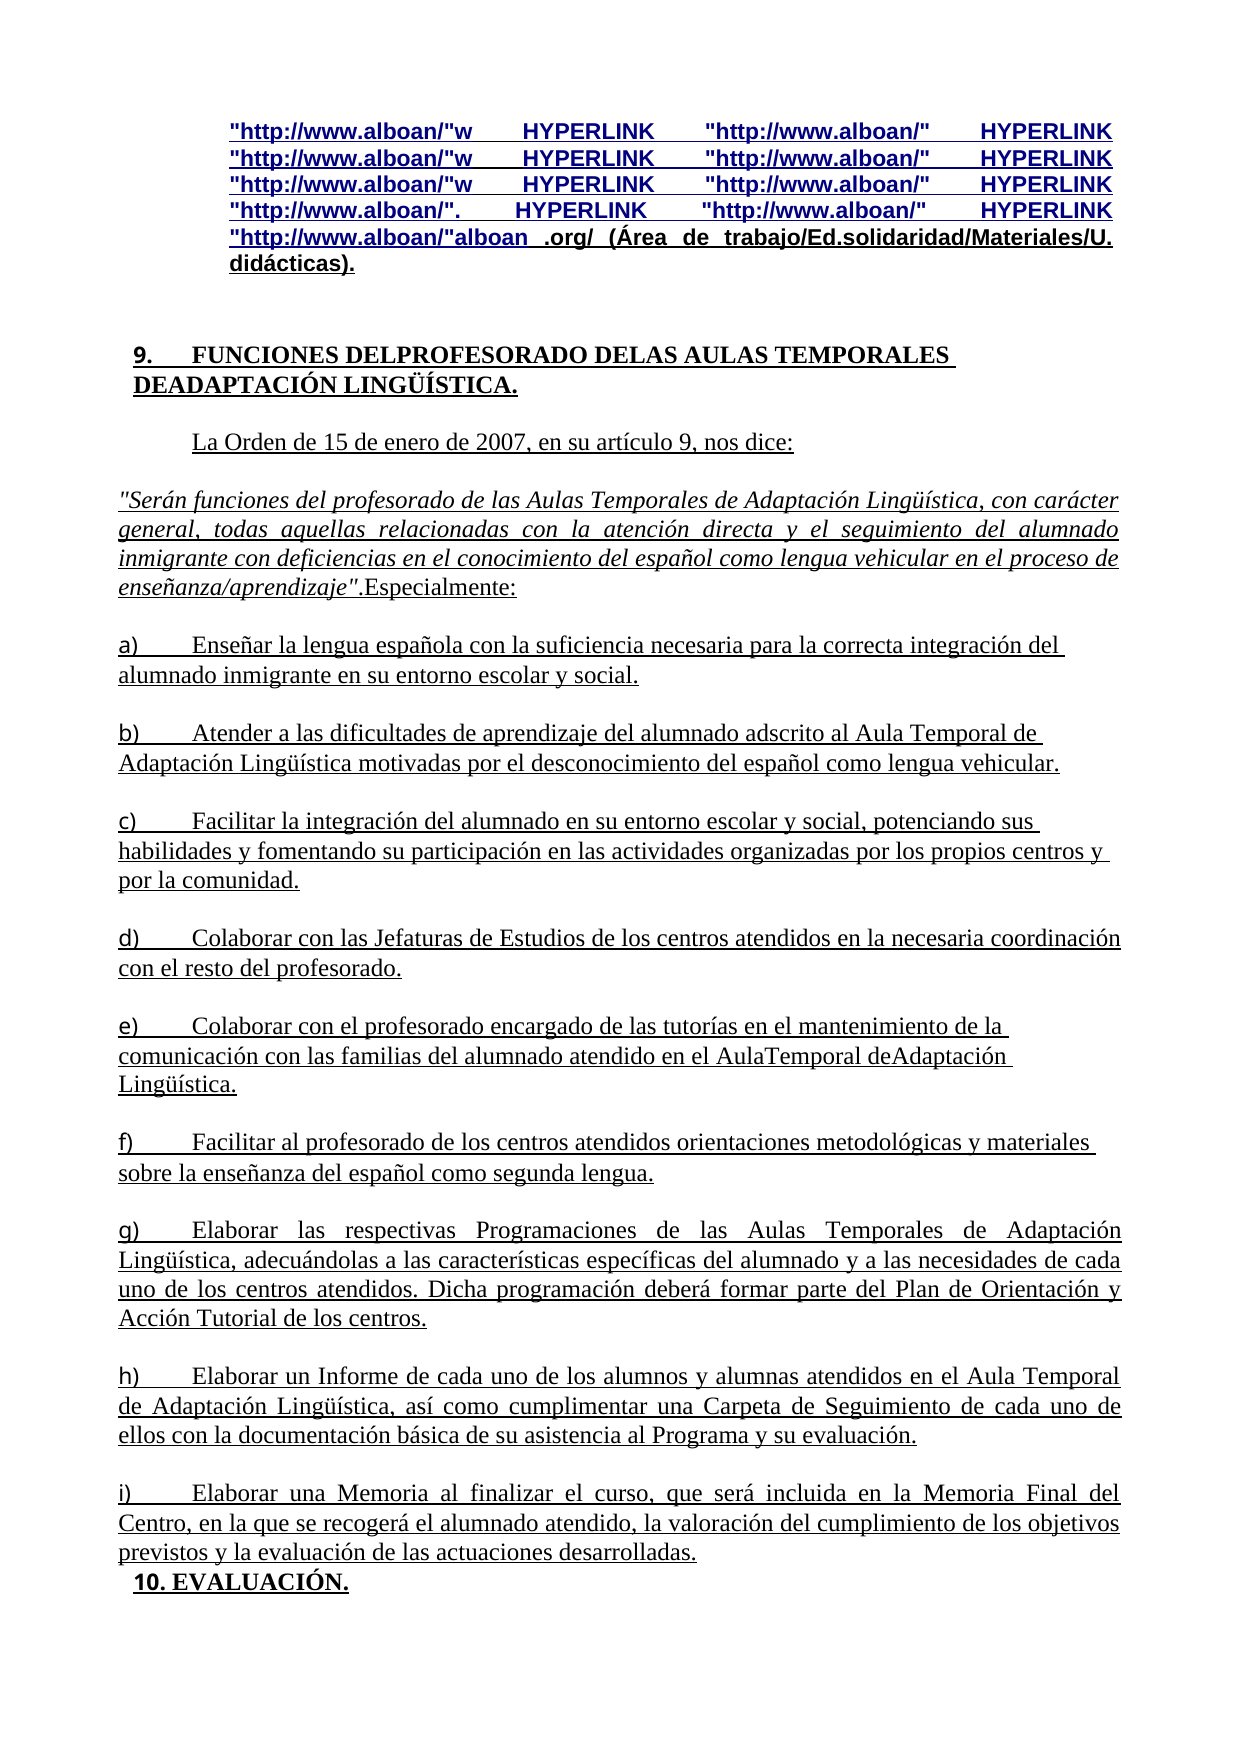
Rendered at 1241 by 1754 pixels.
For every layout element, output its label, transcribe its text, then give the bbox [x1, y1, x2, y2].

text f) Facilitar al profesorado de los centros atendidos orientaciones metodológicas y materiales sobre la enseñanza del español como segunda lengua. [118, 1126, 1126, 1186]
text Centro, en la que se recogerá el alumnado atendido, la valoración del cumplimiento de los objetivos previstos y la evaluación de las actuaciones desarrolladas. [118, 1505, 1121, 1566]
text Lingüística, adecuándolas a las características específicas del alumnado y a las necesidades de cada [118, 1243, 1122, 1271]
text uno de los centros atendidos. Dicha programación deberá formar parte del Plan de Orientación y [118, 1272, 1122, 1299]
text "Serán funciones del profesorado de las Aulas Temporales de Adaptación Lingüística, con carácter general, todas aquellas relacionadas con la atención directa y el seguimiento del alumnado inmigrante con deficiencias en el conocimiento del español como lengua vehicular en el proceso de enseñanza/aprendizaje".Especialmente: [118, 486, 1122, 601]
text "http://www.alboan/"alboan .org/ (Área de trabajo/Ed.solidaridad/Materiales/U. [229, 221, 1113, 246]
text h) Elaborar un Informe de cada uno de los alumnos y alumnas atendidos en el Aula Temporal de Adaptación Lingüística, así como cumplimentar una Carpeta de Seguimiento de cada uno de [118, 1360, 1122, 1416]
text "http://www.alboan/"w HYPERLINK "http://www.alboan/" HYPERLINK [229, 118, 1113, 141]
text 10. EVALUACIÓN. [133, 1566, 1124, 1597]
text d) Colaborar con las Jefaturas de Estudios de los centros atendidos en la necesaria coordinación con el resto del profesorado. [118, 921, 1125, 981]
text "http://www.alboan/". HYPERLINK "http://www.alboan/" HYPERLINK [229, 195, 1113, 220]
text b) Atender a las dificultades de aprendizaje del alumnado adscrito al Aula Temporal de Adaptación Lingüística motivadas por el desconocimiento del español como lengua vehicular. [118, 717, 1125, 777]
text a) Enseñar la lengua española con la suficiencia necesaria para la correcta integración del alumnado inmigrante en su entorno escolar y social. [118, 629, 1125, 689]
text didácticas). [229, 248, 1113, 276]
text e) Colaborar con el profesorado encargado de las tutorías en el mantenimiento de la comunicación con las familias del alumnado atendido en el AulaTemporal deAdaptación Lingüística. [118, 1009, 1125, 1098]
text Acción Tutorial de los centros. [118, 1301, 1122, 1332]
text "http://www.alboan/"w HYPERLINK "http://www.alboan/" HYPERLINK [229, 142, 1113, 167]
text g) Elaborar las respectivas Programaciones de las Aulas Temporales de Adaptación [118, 1214, 1122, 1241]
text La Orden de 15 de enero de 2007, en su artículo 9, nos dice: [192, 427, 1124, 456]
text 9. FUNCIONES DELPROFESORADO DELAS AULAS TEMPORALES DEADAPTACIÓN LINGÜÍSTICA. [133, 339, 1125, 399]
text "http://www.alboan/"w HYPERLINK "http://www.alboan/" HYPERLINK [229, 169, 1113, 194]
text ellos con la documentación básica de su asistencia al Programa y su evaluación. [118, 1418, 1122, 1449]
text c) Facilitar la integración del alumnado en su entorno escolar y social, potenciando sus habilidades y fomentando su participación en las actividades organizadas por los propios centros y por la comunidad. [118, 805, 1125, 893]
text i) Elaborar una Memoria al finalizar el curso, que será incluida en la Memoria Final del [118, 1477, 1121, 1503]
